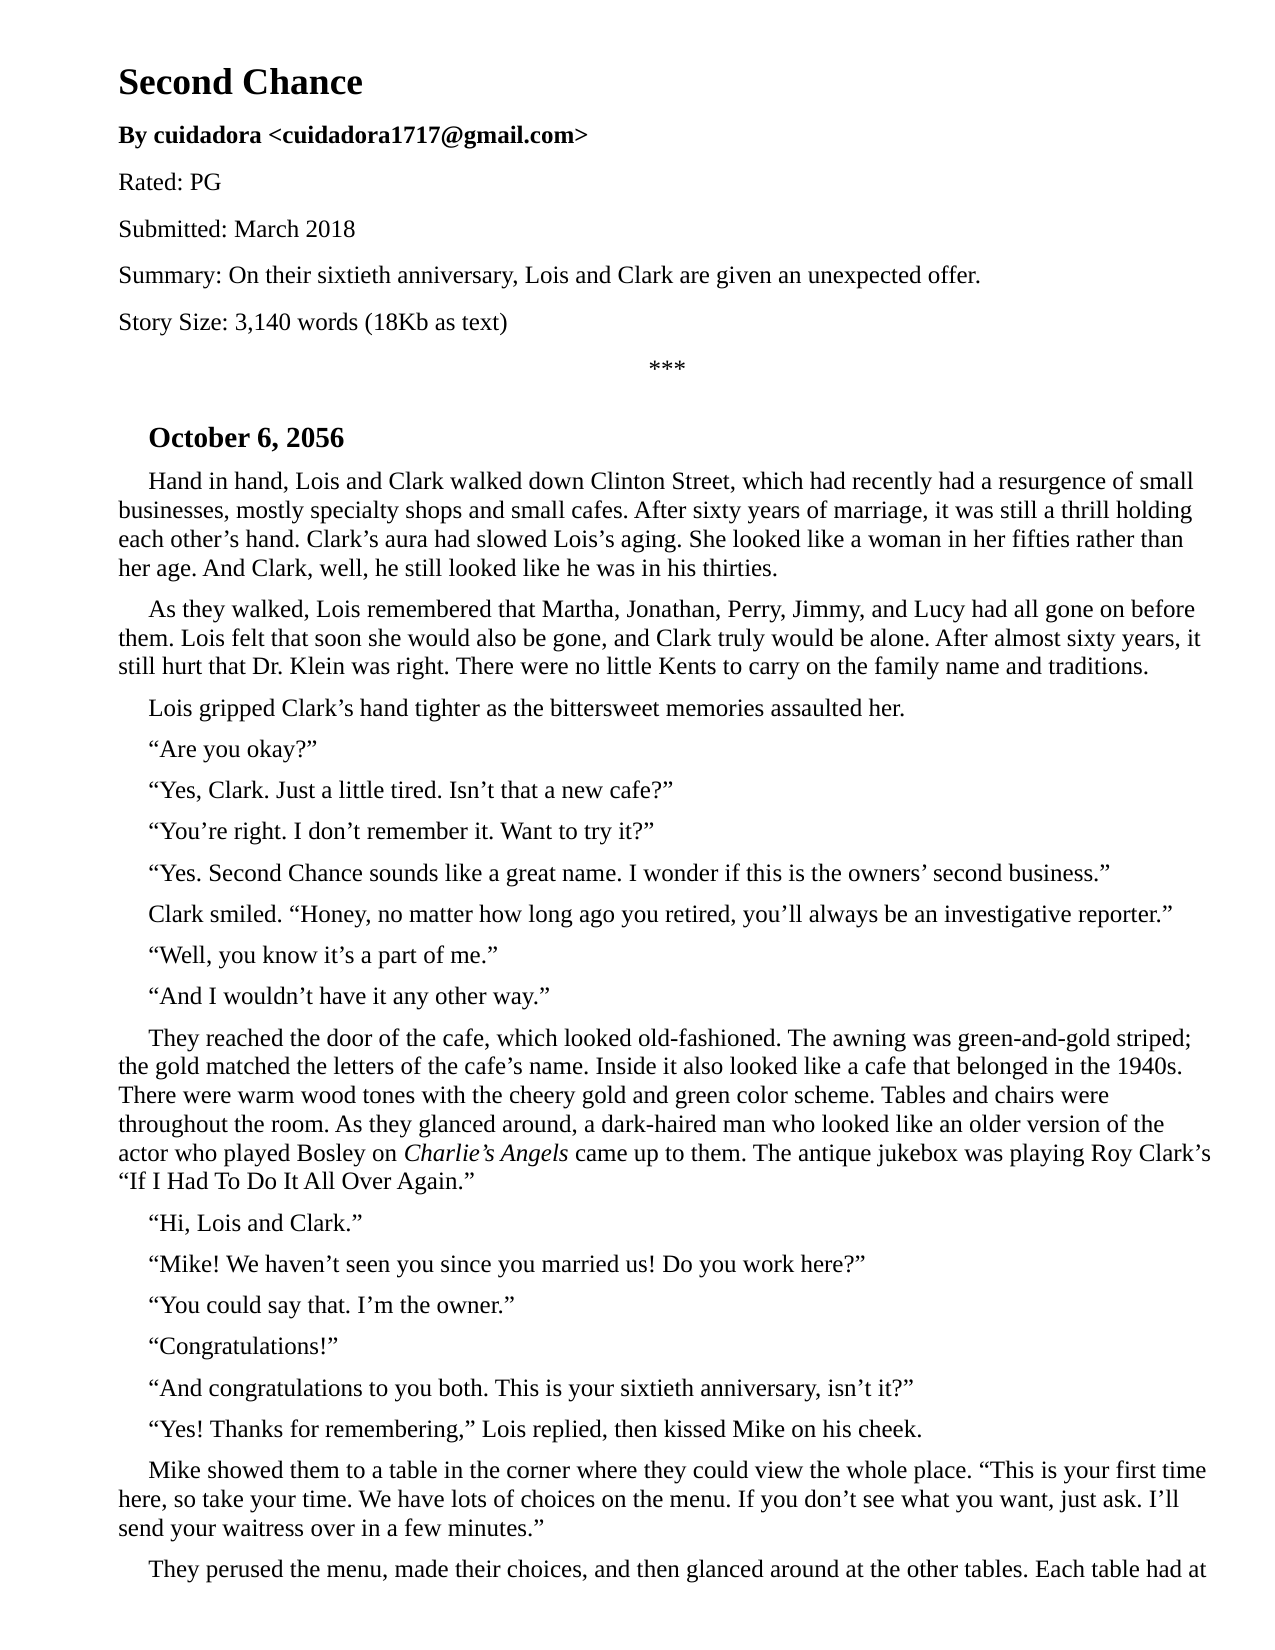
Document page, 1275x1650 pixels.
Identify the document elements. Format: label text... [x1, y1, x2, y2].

text Story Size: 3,140 words (18Kb as text) [118, 307, 1216, 336]
text “Yes, Clark. Just a little tired. Isn’t that a new cafe?” [118, 775, 1216, 804]
text “Well, you know it’s a part of me.” [118, 940, 1216, 969]
text Clark smiled. “Honey, no matter how long ago you retired, you’ll always be an investigative reporter.” [118, 899, 1216, 928]
text Hand in hand, Lois and Clark walked down Clinton Street, which had recently had a resurgence of small businesses, mostly specialty shops and small cafes. After sixty years of marriage, it was still a thrill holding each other’s hand. Clark’s aura had slowed Lois’s aging. She looked like a woman in her fifties rather than her age. And Clark, well, he still looked like he was in his thirties. [118, 466, 1216, 581]
text “Are you okay?” [118, 734, 1216, 763]
text They perused the menu, made their choices, and then glanced around at the other tables. Each table had at [118, 1554, 1216, 1583]
text “Mike! We haven’t seen you since you married us! Do you work here?” [118, 1249, 1216, 1278]
subtitle Second Chance [118, 59, 1216, 102]
text Rated: PG [118, 167, 1216, 196]
text “Hi, Lois and Clark.” [118, 1208, 1216, 1236]
text By cuidadora <cuidadora1717@gmail.com> [118, 120, 1216, 149]
text Lois gripped Clark’s hand tighter as the bittersweet memories assaulted her. [118, 693, 1216, 721]
text “Yes! Thanks for remembering,” Lois replied, then kissed Mike on his cheek. [118, 1414, 1216, 1443]
text “Congratulations!” [118, 1331, 1216, 1360]
text “And congratulations to you both. This is your sixtieth anniversary, isn’t it?” [118, 1373, 1216, 1401]
text Submitted: March 2018 [118, 214, 1216, 242]
text Mike showed them to a table in the corner where they could view the whole place. “This is your first time here, so take your time. We have lots of choices on the menu. If you don’t see what you want, just ask. I’ll send your waitress over in a few minutes.” [118, 1455, 1216, 1541]
text “You could say that. I’m the owner.” [118, 1290, 1216, 1319]
text They reached the door of the cafe, which looked old-fashioned. The awning was green-and-gold striped; the gold matched the letters of the cafe’s name. Inside it also looked like a cafe that belonged in the 1940s. There were warm wood tones with the cheery gold and green color scheme. Tables and chairs were throughout the room. As they glanced around, a dark-haired man who looked like an older version of the actor who played Bosley on Charlie’s Angels came up to them. The antique jukebox was playing Roy Clark’s “If I Had To Do It All Over Again.” [118, 1023, 1216, 1195]
text Summary: On their sixtieth anniversary, Lois and Clark are given an unexpected offer. [118, 261, 1216, 289]
text “And I wouldn’t have it any other way.” [118, 981, 1216, 1010]
subtitle October 6, 2056 [118, 420, 1216, 454]
text As they walked, Lois remembered that Martha, Jonathan, Perry, Jimmy, and Lucy had all gone on before them. Lois felt that soon she would also be gone, and Clark truly would be alone. After almost sixty years, it still hurt that Dr. Klein was right. There were no little Kents to carry on the family name and traditions. [118, 594, 1216, 680]
text “You’re right. I don’t remember it. Want to try it?” [118, 816, 1216, 845]
text “Yes. Second Chance sounds like a great name. I wonder if this is the owners’ second business.” [118, 858, 1216, 886]
text *** [118, 354, 1216, 383]
